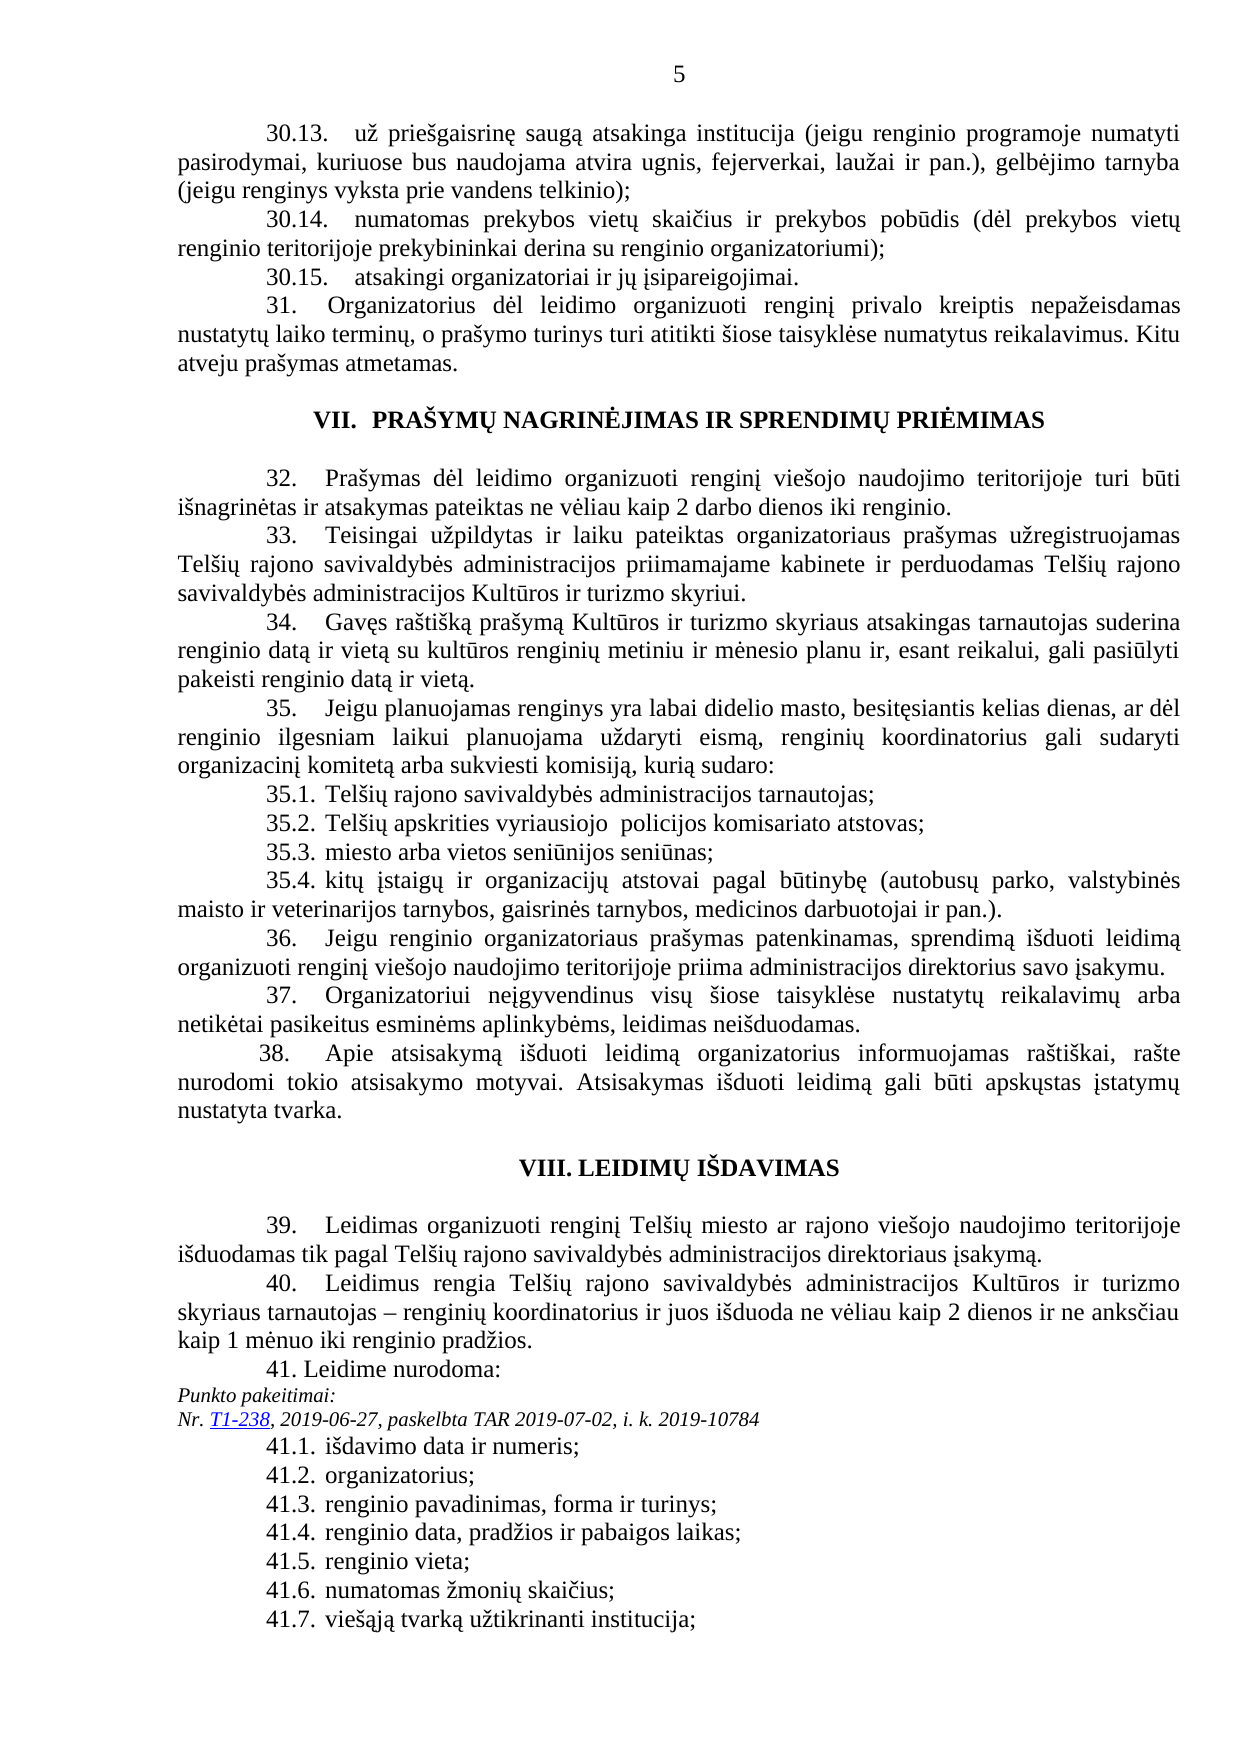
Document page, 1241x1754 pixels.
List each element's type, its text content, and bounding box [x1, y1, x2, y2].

text 33. Teisingai užpildytas ir laiku pateiktas organizatoriaus prašymas užregistruojamas Telšių rajono savivaldybės administracijos priimamajame kabinete ir perduodamas Telšių rajono savivaldybės administracijos Kultūros ir turizmo skyriui. [177, 521, 1181, 607]
text 35.4. kitų įstaigų ir organizacijų atstovai pagal būtinybę (autobusų parko, valstybinės maisto ir veterinarijos tarnybos, gaisrinės tarnybos, medicinos darbuotojai ir pan.). [177, 866, 1181, 923]
text 41. Leidime nurodoma: [177, 1354, 1181, 1383]
text 35.1. Telšių rajono savivaldybės administracijos tarnautojas; [177, 779, 1181, 808]
text 41.7. viešąją tvarką užtikrinanti institucija; [177, 1604, 1181, 1632]
text Punkto pakeitimai: [177, 1383, 1181, 1407]
text 35.2. Telšių apskrities vyriausiojo policijos komisariato atstovas; [177, 808, 1181, 837]
text 41.4. renginio data, pradžios ir pabaigos laikas; [177, 1517, 1181, 1546]
text VIII. LEIDIMŲ IŠDAVIMAS [177, 1153, 1181, 1182]
text 36. Jeigu renginio organizatoriaus prašymas patenkinamas, sprendimą išduoti leidimą organizuoti renginį viešojo naudojimo teritorijoje priima administracijos direktorius savo įsakymu. [177, 923, 1181, 981]
text 30.14. numatomas prekybos vietų skaičius ir prekybos pobūdis (dėl prekybos vietų renginio teritorijoje prekybininkai derina su renginio organizatoriumi); [177, 204, 1181, 262]
text 38. Apie atsisakymą išduoti leidimą organizatorius informuojamas raštiškai, rašte nurodomi tokio atsisakymo motyvai. Atsisakymas išduoti leidimą gali būti apskųstas įstatymų nustatyta tvarka. [177, 1038, 1181, 1124]
text 31. Organizatorius dėl leidimo organizuoti renginį privalo kreiptis nepažeisdamas nustatytų laiko terminų, o prašymo turinys turi atitikti šiose taisyklėse numatytus reikalavimus. Kitu atveju prašymas atmetamas. [177, 291, 1181, 377]
text 35.3. miesto arba vietos seniūnijos seniūnas; [177, 837, 1181, 866]
text 41.5. renginio vieta; [177, 1546, 1181, 1575]
text Nr. T1-238, 2019-06-27, paskelbta TAR 2019-07-02, i. k. 2019-10784 [177, 1407, 1181, 1431]
text 34. Gavęs raštišką prašymą Kultūros ir turizmo skyriaus atsakingas tarnautojas suderina renginio datą ir vietą su kultūros renginių metiniu ir mėnesio planu ir, esant reikalui, gali pasiūlyti pakeisti renginio datą ir vietą. [177, 607, 1181, 693]
text 30.15. atsakingi organizatoriai ir jų įsipareigojimai. [177, 262, 1181, 291]
text 37. Organizatoriui neįgyvendinus visų šiose taisyklėse nustatytų reikalavimų arba netikėtai pasikeitus esminėms aplinkybėms, leidimas neišduodamas. [177, 981, 1181, 1038]
text 35. Jeigu planuojamas renginys yra labai didelio masto, besitęsiantis kelias dienas, ar dėl renginio ilgesniam laikui planuojama uždaryti eismą, renginių koordinatorius gali sudaryti organizacinį komitetą arba sukviesti komisiją, kurią sudaro: [177, 693, 1181, 779]
text 41.6. numatomas žmonių skaičius; [177, 1575, 1181, 1604]
text 41.3. renginio pavadinimas, forma ir turinys; [177, 1489, 1181, 1517]
text 30.13. už priešgaisrinę saugą atsakinga institucija (jeigu renginio programoje numatyti pasirodymai, kuriuose bus naudojama atvira ugnis, fejerverkai, laužai ir pan.), gelbėjimo tarnyba (jeigu renginys vyksta prie vandens telkinio); [177, 118, 1181, 204]
text 40. Leidimus rengia Telšių rajono savivaldybės administracijos Kultūros ir turizmo skyriaus tarnautojas – renginių koordinatorius ir juos išduoda ne vėliau kaip 2 dienos ir ne anksčiau kaip 1 mėnuo iki renginio pradžios. [177, 1268, 1181, 1354]
text 41.2. organizatorius; [177, 1460, 1181, 1489]
text 39. Leidimas organizuoti renginį Telšių miesto ar rajono viešojo naudojimo teritorijoje išduodamas tik pagal Telšių rajono savivaldybės administracijos direktoriaus įsakymą. [177, 1211, 1181, 1268]
text 41.1. išdavimo data ir numeris; [177, 1431, 1181, 1460]
text 32. Prašymas dėl leidimo organizuoti renginį viešojo naudojimo teritorijoje turi būti išnagrinėtas ir atsakymas pateiktas ne vėliau kaip 2 darbo dienos iki renginio. [177, 463, 1181, 521]
text VII. PRAŠYMŲ NAGRINĖJIMAS IR SPRENDIMŲ PRIĖMIMAS [177, 406, 1181, 434]
